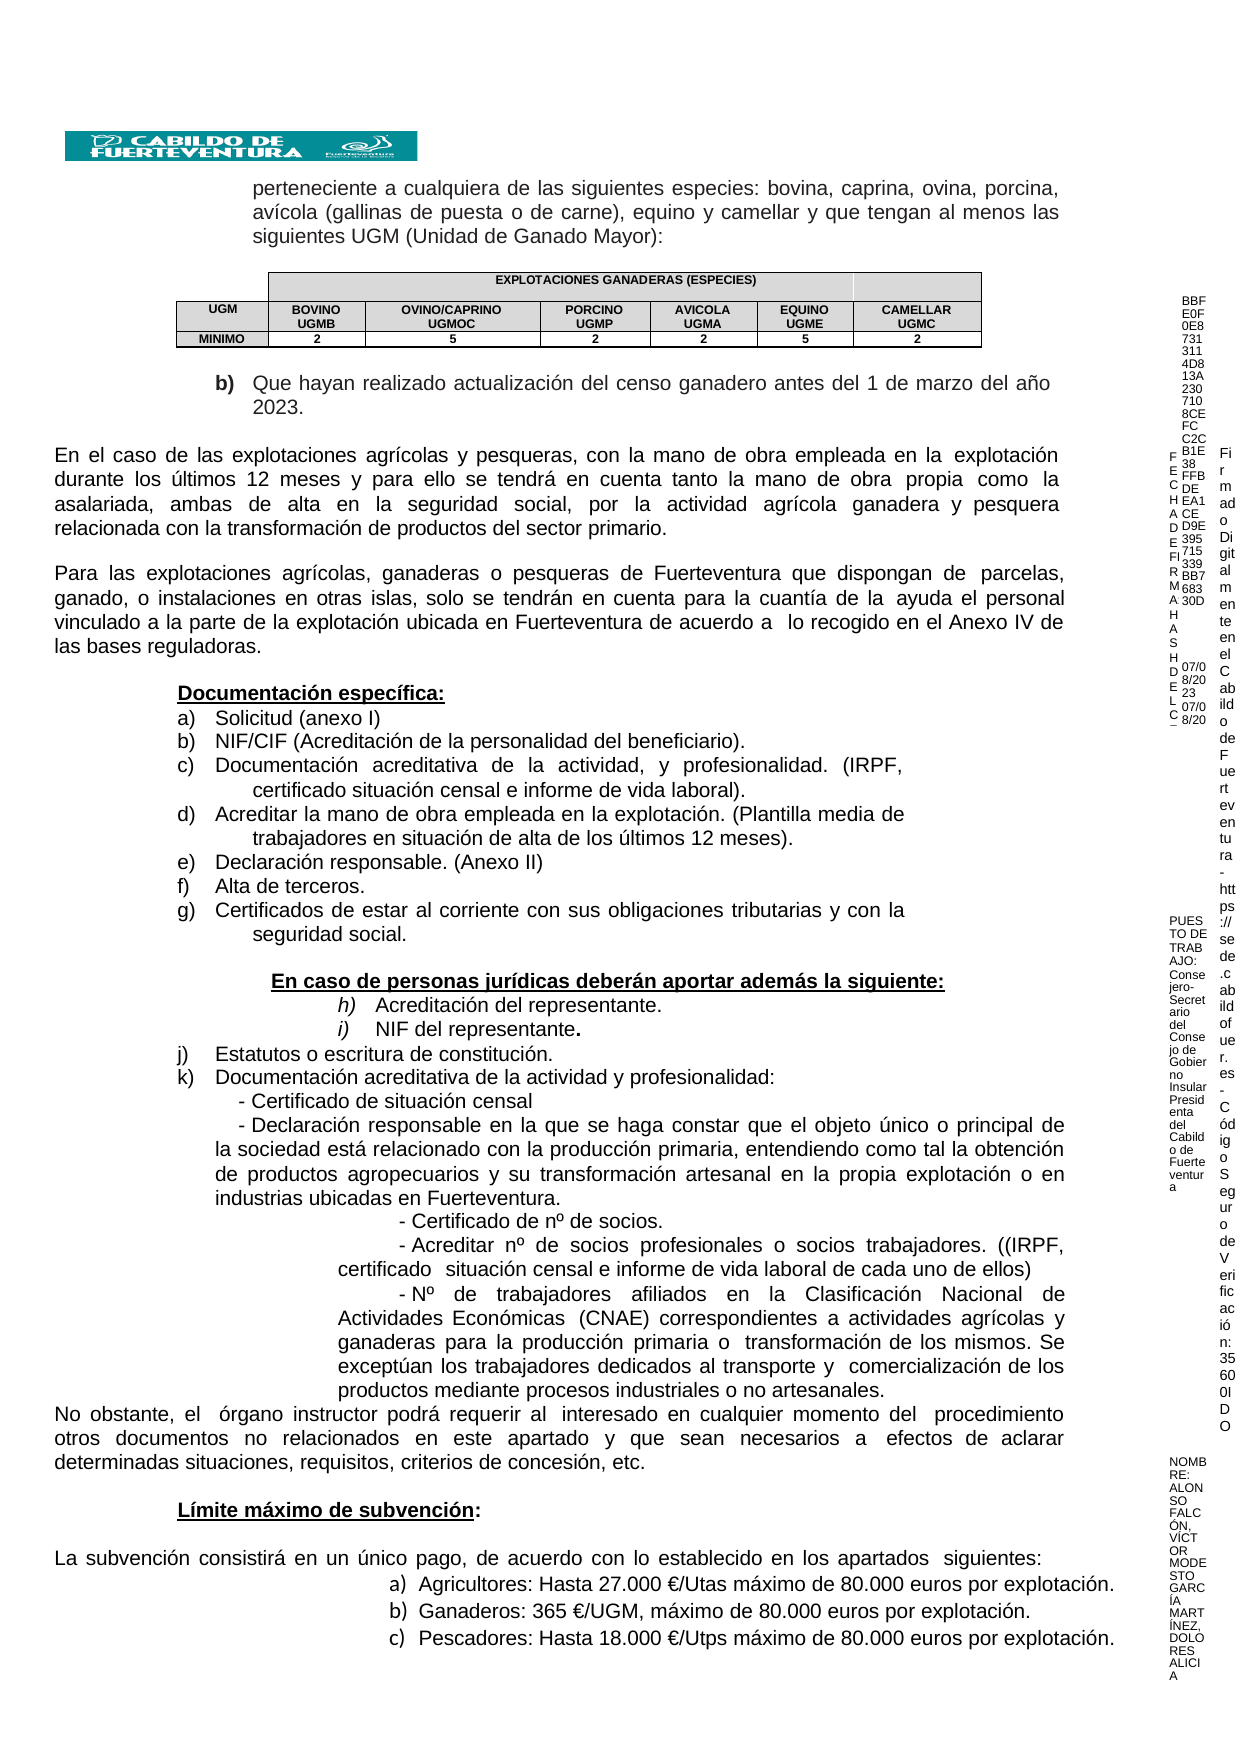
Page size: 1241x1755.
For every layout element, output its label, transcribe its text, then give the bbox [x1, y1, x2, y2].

text [1167, 1455, 1209, 1686]
list Declaración responsable en la que se haga constar que el objeto único o principal de la sociedad está relacionado con la producción primaria, entendiendo como tal la obtención de productos agropecuarios y su transformación artesanal en la propia explotación o en industrias ubicadas en Fuerteventura. [202, 1113, 1065, 1209]
table_cell EQUINO UGME [758, 302, 853, 331]
subtitle Documentación específica: [177, 681, 1167, 705]
subtitle En caso de personas jurídicas deberán aportar además la siguiente: [271, 969, 1167, 993]
table_cell BOVINO UGMB [269, 302, 365, 331]
text La subvención consistirá en un único pago, de acuerdo con lo establecido en los apartados siguientes: [54, 1546, 1148, 1570]
table_cell 2 [541, 332, 650, 346]
table_header [757, 273, 853, 301]
table_header ACIONES GANAD [540, 273, 650, 301]
list PUESTO DE TRABAJO: [1169, 914, 1209, 968]
text FECHA DE FIRMA: HASH DEL CERTIFICADO: [1169, 449, 1184, 726]
table_cell OVINO/CAPRINO UGMOC [366, 302, 540, 331]
subtitle [1209, 1498, 1241, 1522]
table_header ERAS (ESPECIES) [650, 273, 757, 301]
table_cell 2 [269, 332, 365, 346]
list Certificados de estar al corriente con sus obligaciones tributarias y con la seguridad social. [177, 897, 951, 946]
text No obstante, el órgano instructor podrá requerir al interesado en cualquier momento del procedimiento otros documentos no relacionados en este apartado y que sean necesarios a efectos de aclarar determinadas situaciones, requisitos, criterios de concesión, etc. [54, 1402, 1065, 1474]
table_cell 2 [854, 332, 981, 346]
list Estatutos o escritura de constitución. [177, 1041, 1167, 1065]
list Alta de terceros. [177, 873, 1217, 897]
text 07/08/2023 [1182, 701, 1209, 727]
table_cell UGM [177, 302, 268, 331]
table_header EXPLOT [365, 273, 540, 301]
list NIF/CIF (Acreditación de la personalidad del beneficiario). [177, 729, 1217, 753]
list Pescadores: Hasta 18.000 €/Utps máximo de 80.000 euros por explotación. [389, 1623, 1167, 1651]
table_cell CAMELLAR UGMC [854, 302, 981, 331]
list Documentación acreditativa de la actividad y profesionalidad: [177, 1065, 1167, 1089]
list BBFE0F0E87313114D813A2307108CEFCC2CB1E38 FFBDEEA1CED9E395715339BB768330D3CC2EDAE0 [1182, 296, 1207, 607]
table_cell PORCINO UGMP [541, 302, 650, 331]
table_cell 5 [758, 332, 853, 346]
list Que hayan realizado actualización del censo ganadero antes del 1 de marzo del año 2023. [215, 371, 1059, 419]
text En el caso de las explotaciones agrícolas y pesqueras, con la mano de obra empleada en la explotación durante los últimos 12 meses y para ello se tendrá en cuenta tanto la mano de obra propia como la asalariada, ambas de alta en la seguridad social, por la actividad agrícola ganadera y pesquera relacionada con la transformación de productos del sector primario. [54, 443, 1059, 539]
list Documentación acreditativa de la actividad, y profesionalidad. (IRPF, certificado situación censal e informe de vida laboral). [177, 753, 951, 801]
list Acreditar la mano de obra empleada en la explotación. (Plantilla media de trabajadores en situación de alta de los últimos 12 meses). [177, 801, 951, 849]
picture [65, 131, 418, 161]
list Acreditación del representante. [338, 993, 1167, 1017]
table_cell 5 [366, 332, 540, 346]
text Firmado Digitalmente en el Cabildo de Fuerteventura - https://sede.cabildofuer.es - Código Seguro de Verificación: 35600IDOC2173C0365913D274CAB [1219, 444, 1236, 1434]
table_cell AVICOLA UGMA [651, 302, 757, 331]
list Certificado de situación censal [202, 1089, 1167, 1113]
table_header [177, 272, 268, 301]
text Para las explotaciones agrícolas, ganaderas o pesqueras de Fuerteventura que dispongan de parcelas, ganado, o instalaciones en otras islas, solo se tendrán en cuenta para la cuantía de la ayuda el personal vinculado a la parte de la explotación ubicada en Fuerteventura de acuerdo a lo recogido en el Anexo IV de las bases reguladoras. [54, 561, 1065, 658]
text 07/08/2023 [1182, 660, 1209, 701]
list Nº de trabajadores afiliados en la Clasificación Nacional de Actividades Económicas (CNAE) correspondientes a actividades agrícolas y ganaderas para la producción primaria o transformación de los mismos. Se exceptúan los trabajadores dedicados al transporte y comercialización de los productos mediante procesos industriales o no artesanales. [325, 1281, 1065, 1402]
list Ganaderos: 365 €/UGM, máximo de 80.000 euros por explotación. [389, 1597, 1167, 1623]
list NIF del representante. [338, 1017, 1167, 1041]
list Consejero-Secretario del Consejo de Gobierno Insular Presidenta del Cabildo de Fuerteventura [1169, 969, 1207, 1194]
list Solicitud (anexo I) [177, 705, 1217, 729]
text NOMBRE: [1169, 1455, 1209, 1482]
list [1179, 293, 1209, 607]
table_cell 2 [651, 332, 757, 346]
table_header [269, 273, 365, 301]
list Certificado de nº de socios. [399, 1209, 1217, 1233]
list Agricultores: Hasta 27.000 €/Utas máximo de 80.000 euros por explotación. [389, 1570, 1167, 1597]
table_cell MINIMO [177, 332, 268, 346]
text perteneciente a cualquiera de las siguientes especies: bovina, caprina, ovina, porcina, avícola (gallinas de puesta o de carne), equino y camellar y que tengan al menos las siguientes UGM (Unidad de Ganado Mayor): [252, 176, 1059, 248]
text ALONSO FALCÓN, VÍCTOR MODESTO GARCÍA MARTÍNEZ, DOLORES ALICIA [1169, 1483, 1207, 1683]
table_header [854, 273, 981, 301]
list Declaración responsable. (Anexo II) [177, 849, 1217, 873]
list Acreditar nº de socios profesionales o socios trabajadores. ((IRPF, certificado situación censal e informe de vida laboral de cada uno de ellos) [325, 1233, 1064, 1281]
subtitle Límite máximo de subvención: [177, 1498, 1167, 1522]
list [1167, 914, 1209, 1219]
